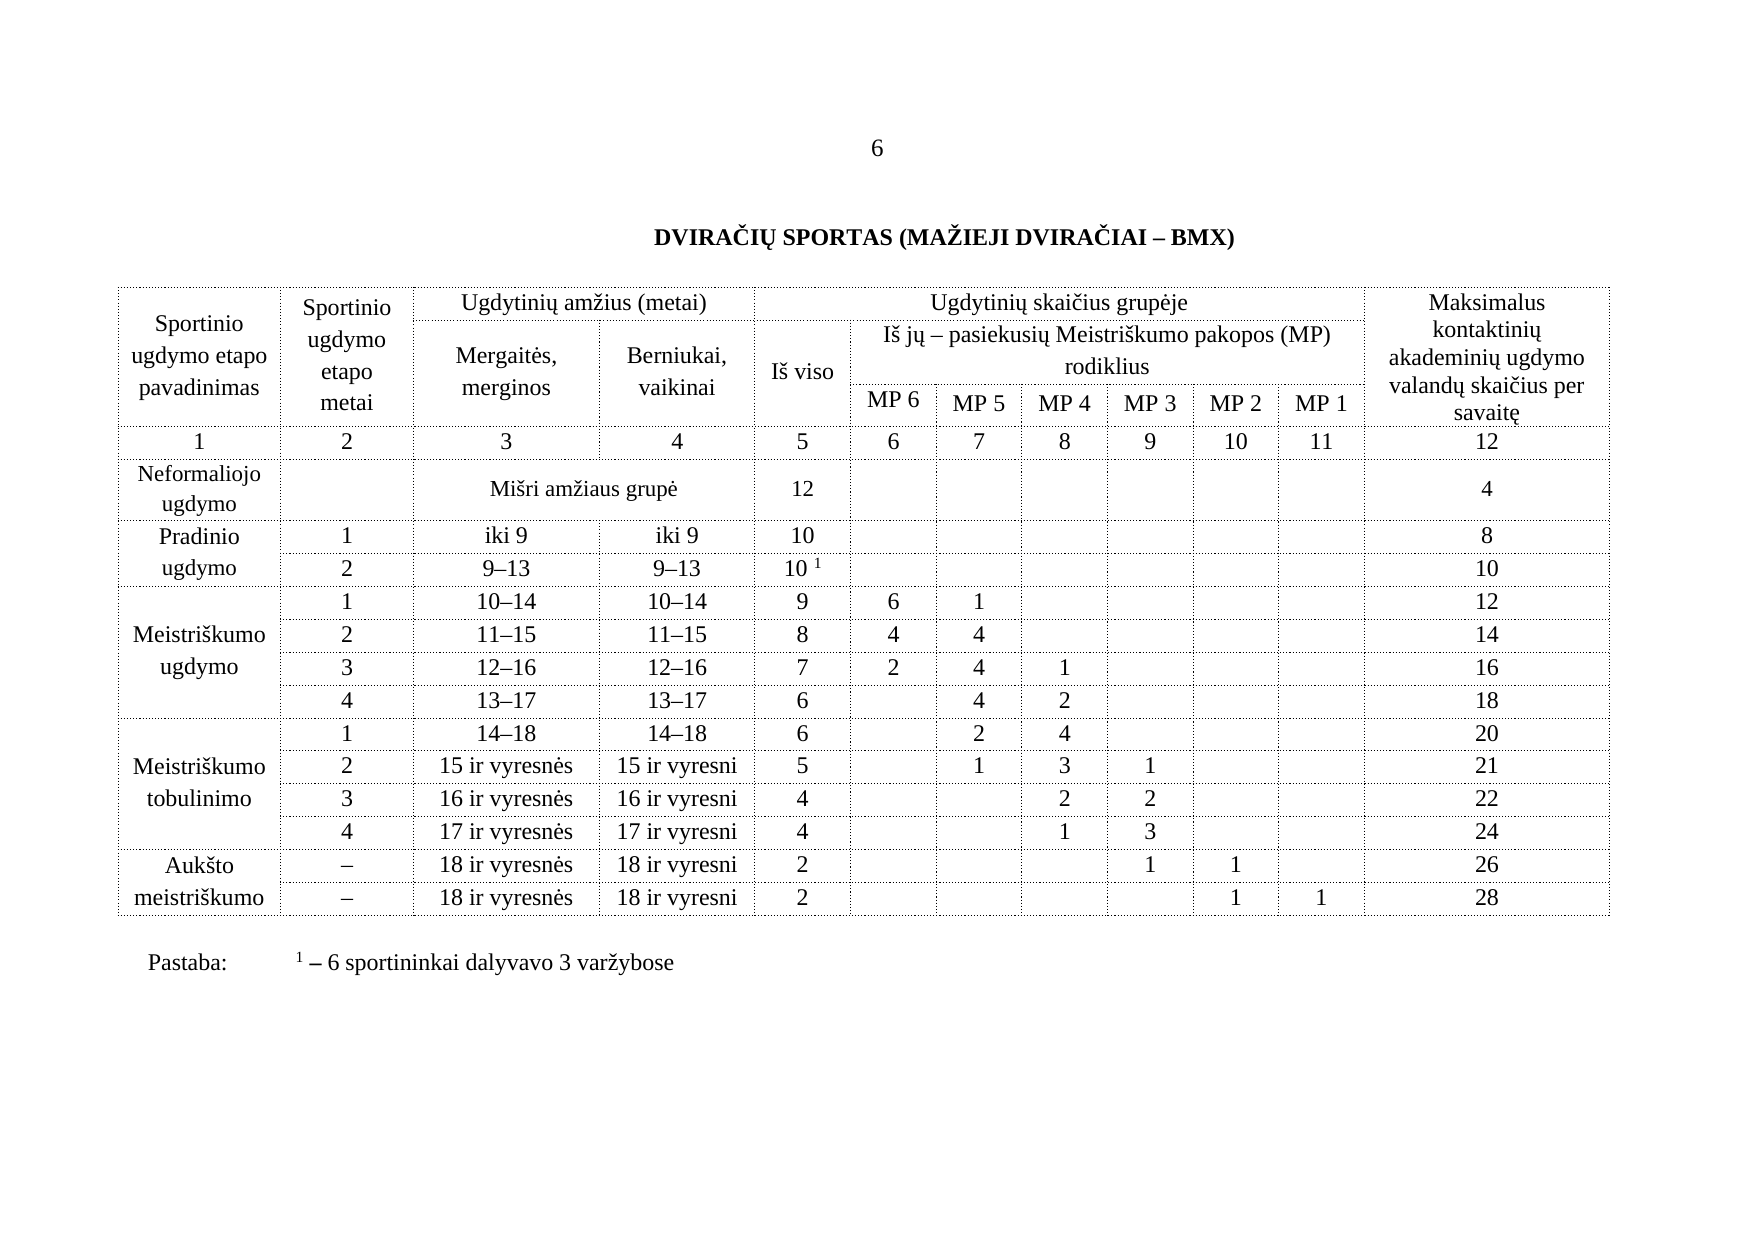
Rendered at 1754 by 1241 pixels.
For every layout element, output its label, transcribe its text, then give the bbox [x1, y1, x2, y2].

table_cell [851, 459, 936, 520]
table_cell [1108, 553, 1193, 586]
table_cell 12–16 [600, 652, 755, 684]
table_cell 16 [1364, 652, 1610, 684]
table_cell 4 [281, 685, 413, 717]
table_cell [1108, 520, 1193, 553]
table_cell 14–18 [600, 718, 755, 750]
table_cell [1279, 553, 1364, 586]
table_cell [1279, 652, 1364, 684]
table_cell [1193, 652, 1279, 684]
table_cell iki 9 [600, 520, 755, 553]
table_cell MP 4 [1022, 384, 1107, 426]
table_cell 22 [1364, 783, 1610, 816]
table_cell 2 [281, 426, 413, 458]
table_cell 12 [1364, 586, 1610, 619]
table_cell [1193, 816, 1279, 849]
table_header Sportinio ugdymo etapo metai [281, 287, 413, 426]
table_cell [1279, 718, 1364, 750]
table_cell [1022, 619, 1107, 652]
table_cell [851, 520, 936, 553]
table_header Ugdytinių skaičius grupėje [755, 287, 1364, 319]
table_cell 6 [755, 718, 851, 750]
table_cell 20 [1364, 718, 1610, 750]
table_cell [1193, 459, 1279, 520]
table_cell 2 [281, 750, 413, 783]
table_cell 18 ir vyresnės [413, 849, 599, 882]
table_cell MP 1 [1279, 384, 1364, 426]
table_cell 11–15 [600, 619, 755, 652]
table_cell 3 [1022, 750, 1107, 783]
table_cell [1108, 685, 1193, 717]
table_cell [851, 750, 936, 783]
table_cell 2 [281, 619, 413, 652]
table_cell [1279, 750, 1364, 783]
table_cell Iš viso [755, 320, 851, 426]
text Dviračių sportas (MažIEJI dviračIAI – BMX) [118, 223, 1636, 251]
table_cell [1279, 783, 1364, 816]
table_cell 18 ir vyresni [600, 882, 755, 915]
table_cell Meistriškumo ugdymo [118, 586, 281, 717]
table_cell 12 [1364, 426, 1610, 458]
table_cell [936, 816, 1022, 849]
table_header Maksimalus kontaktinių akademinių ugdymo valandų skaičius per savaitę [1364, 287, 1610, 426]
table_cell 2 [1022, 685, 1107, 717]
table_cell 14–18 [413, 718, 599, 750]
table_cell 24 [1364, 816, 1610, 849]
table_cell [1279, 849, 1364, 882]
table_cell MP 3 [1108, 384, 1193, 426]
table_cell Neformaliojo ugdymo [118, 459, 281, 520]
table_cell 6 [851, 586, 936, 619]
table_cell [1108, 586, 1193, 619]
table_cell 11–15 [413, 619, 599, 652]
table_cell 3 [413, 426, 599, 458]
table_cell 8 [1364, 520, 1610, 553]
table_cell [936, 882, 1022, 915]
table_cell [1022, 553, 1107, 586]
table_cell MP 2 [1193, 384, 1279, 426]
table_cell 7 [936, 426, 1022, 458]
table_cell 3 [281, 783, 413, 816]
table_cell 5 [755, 750, 851, 783]
table_cell MP 6 [851, 384, 936, 426]
table_cell 14 [1364, 619, 1610, 652]
table_cell [1108, 882, 1193, 915]
table_cell 8 [755, 619, 851, 652]
table_cell 18 ir vyresnės [413, 882, 599, 915]
table_cell – [281, 849, 413, 882]
table_cell 10 [1364, 553, 1610, 586]
text Pastaba: 1 – 6 sportininkai dalyvavo 3 varžybose [148, 948, 1636, 975]
table_cell 1 [936, 750, 1022, 783]
table_cell 4 [600, 426, 755, 458]
table_cell 2 [755, 849, 851, 882]
table_cell Aukšto meistriškumo [118, 849, 281, 915]
table_cell 4 [936, 619, 1022, 652]
table_cell 9–13 [600, 553, 755, 586]
table_cell [1279, 816, 1364, 849]
table_cell 26 [1364, 849, 1610, 882]
table_cell 4 [1364, 459, 1610, 520]
table_cell 9 [1108, 426, 1193, 458]
table_cell 2 [1108, 783, 1193, 816]
table_cell [1108, 619, 1193, 652]
table_cell 4 [755, 816, 851, 849]
table_cell Pradinio ugdymo [118, 520, 281, 586]
table_cell [851, 783, 936, 816]
table_cell 1 [1022, 652, 1107, 684]
table_cell MP 5 [936, 384, 1022, 426]
table_cell Mišri amžiaus grupė [413, 459, 755, 520]
table_cell 1 [1022, 816, 1107, 849]
table_cell [1022, 520, 1107, 553]
table_cell [1193, 586, 1279, 619]
table_cell [1193, 685, 1279, 717]
table_cell [851, 553, 936, 586]
table_cell [936, 849, 1022, 882]
table_cell 16 ir vyresni [600, 783, 755, 816]
table_cell 17 ir vyresni [600, 816, 755, 849]
table_cell [1022, 849, 1107, 882]
table_cell 28 [1364, 882, 1610, 915]
table_cell [1279, 586, 1364, 619]
table_cell 10–14 [413, 586, 599, 619]
table_cell [1193, 783, 1279, 816]
table_cell [1108, 459, 1193, 520]
table_cell 8 [1022, 426, 1107, 458]
table_cell 2 [281, 553, 413, 586]
table_cell [851, 718, 936, 750]
table_cell 1 [1193, 849, 1279, 882]
table_header Ugdytinių amžius (metai) [413, 287, 755, 319]
table_cell [851, 685, 936, 717]
table_cell 1 [281, 586, 413, 619]
table_cell [936, 783, 1022, 816]
table_cell 4 [1022, 718, 1107, 750]
table_cell 6 [851, 426, 936, 458]
table_cell [1108, 718, 1193, 750]
table_cell 17 ir vyresnės [413, 816, 599, 849]
table_cell 3 [1108, 816, 1193, 849]
table_cell [851, 849, 936, 882]
table_cell 6 [755, 685, 851, 717]
table_cell [1022, 882, 1107, 915]
table_cell [1022, 459, 1107, 520]
table_cell [1193, 718, 1279, 750]
table_cell 12–16 [413, 652, 599, 684]
table_cell [1193, 619, 1279, 652]
table_cell 1 [936, 586, 1022, 619]
table_cell 4 [281, 816, 413, 849]
table_cell 10 1 [755, 553, 851, 586]
table_cell [851, 882, 936, 915]
table_cell 4 [936, 652, 1022, 684]
table_cell [1108, 652, 1193, 684]
table_cell – [281, 882, 413, 915]
table_cell 16 ir vyresnės [413, 783, 599, 816]
table_cell 1 [281, 718, 413, 750]
table_cell 11 [1279, 426, 1364, 458]
table_cell Iš jų – pasiekusių Meistriškumo pakopos (MP) rodiklius [851, 320, 1364, 384]
table_cell [936, 553, 1022, 586]
table_cell Berniukai, vaikinai [600, 320, 755, 426]
table_cell 13–17 [413, 685, 599, 717]
table_cell [936, 459, 1022, 520]
table_cell [1279, 685, 1364, 717]
table_cell [851, 816, 936, 849]
table_cell 9 [755, 586, 851, 619]
table_cell 10 [755, 520, 851, 553]
table_cell 7 [755, 652, 851, 684]
table_cell 9–13 [413, 553, 599, 586]
table_cell 21 [1364, 750, 1610, 783]
table_cell Mergaitės, merginos [413, 320, 599, 426]
table_cell 12 [755, 459, 851, 520]
table_cell 1 [1279, 882, 1364, 915]
table_cell Meistriškumo tobulinimo [118, 718, 281, 849]
table_cell [1279, 520, 1364, 553]
table_cell [1022, 586, 1107, 619]
table_cell 10 [1193, 426, 1279, 458]
table_cell 13–17 [600, 685, 755, 717]
table_cell 15 ir vyresni [600, 750, 755, 783]
table_cell [936, 520, 1022, 553]
table_cell 2 [936, 718, 1022, 750]
table_cell 1 [1108, 750, 1193, 783]
table_cell 3 [281, 652, 413, 684]
table_cell 1 [118, 426, 281, 458]
table_cell 2 [851, 652, 936, 684]
table_cell 1 [1193, 882, 1279, 915]
table_cell 4 [936, 685, 1022, 717]
table_cell 5 [755, 426, 851, 458]
table_cell 2 [755, 882, 851, 915]
table_cell 15 ir vyresnės [413, 750, 599, 783]
table_cell [1279, 459, 1364, 520]
table_cell 10–14 [600, 586, 755, 619]
table_cell 1 [1108, 849, 1193, 882]
table_cell 18 ir vyresni [600, 849, 755, 882]
table_cell 18 [1364, 685, 1610, 717]
table_cell 1 [281, 520, 413, 553]
table_cell 4 [851, 619, 936, 652]
table_header Sportinio ugdymo etapo pavadinimas [118, 287, 281, 426]
table_cell 4 [755, 783, 851, 816]
table_cell 2 [1022, 783, 1107, 816]
table_cell [1193, 520, 1279, 553]
table_cell [1193, 750, 1279, 783]
table_cell [281, 459, 413, 520]
table_cell [1193, 553, 1279, 586]
table_cell [1279, 619, 1364, 652]
table_cell iki 9 [413, 520, 599, 553]
